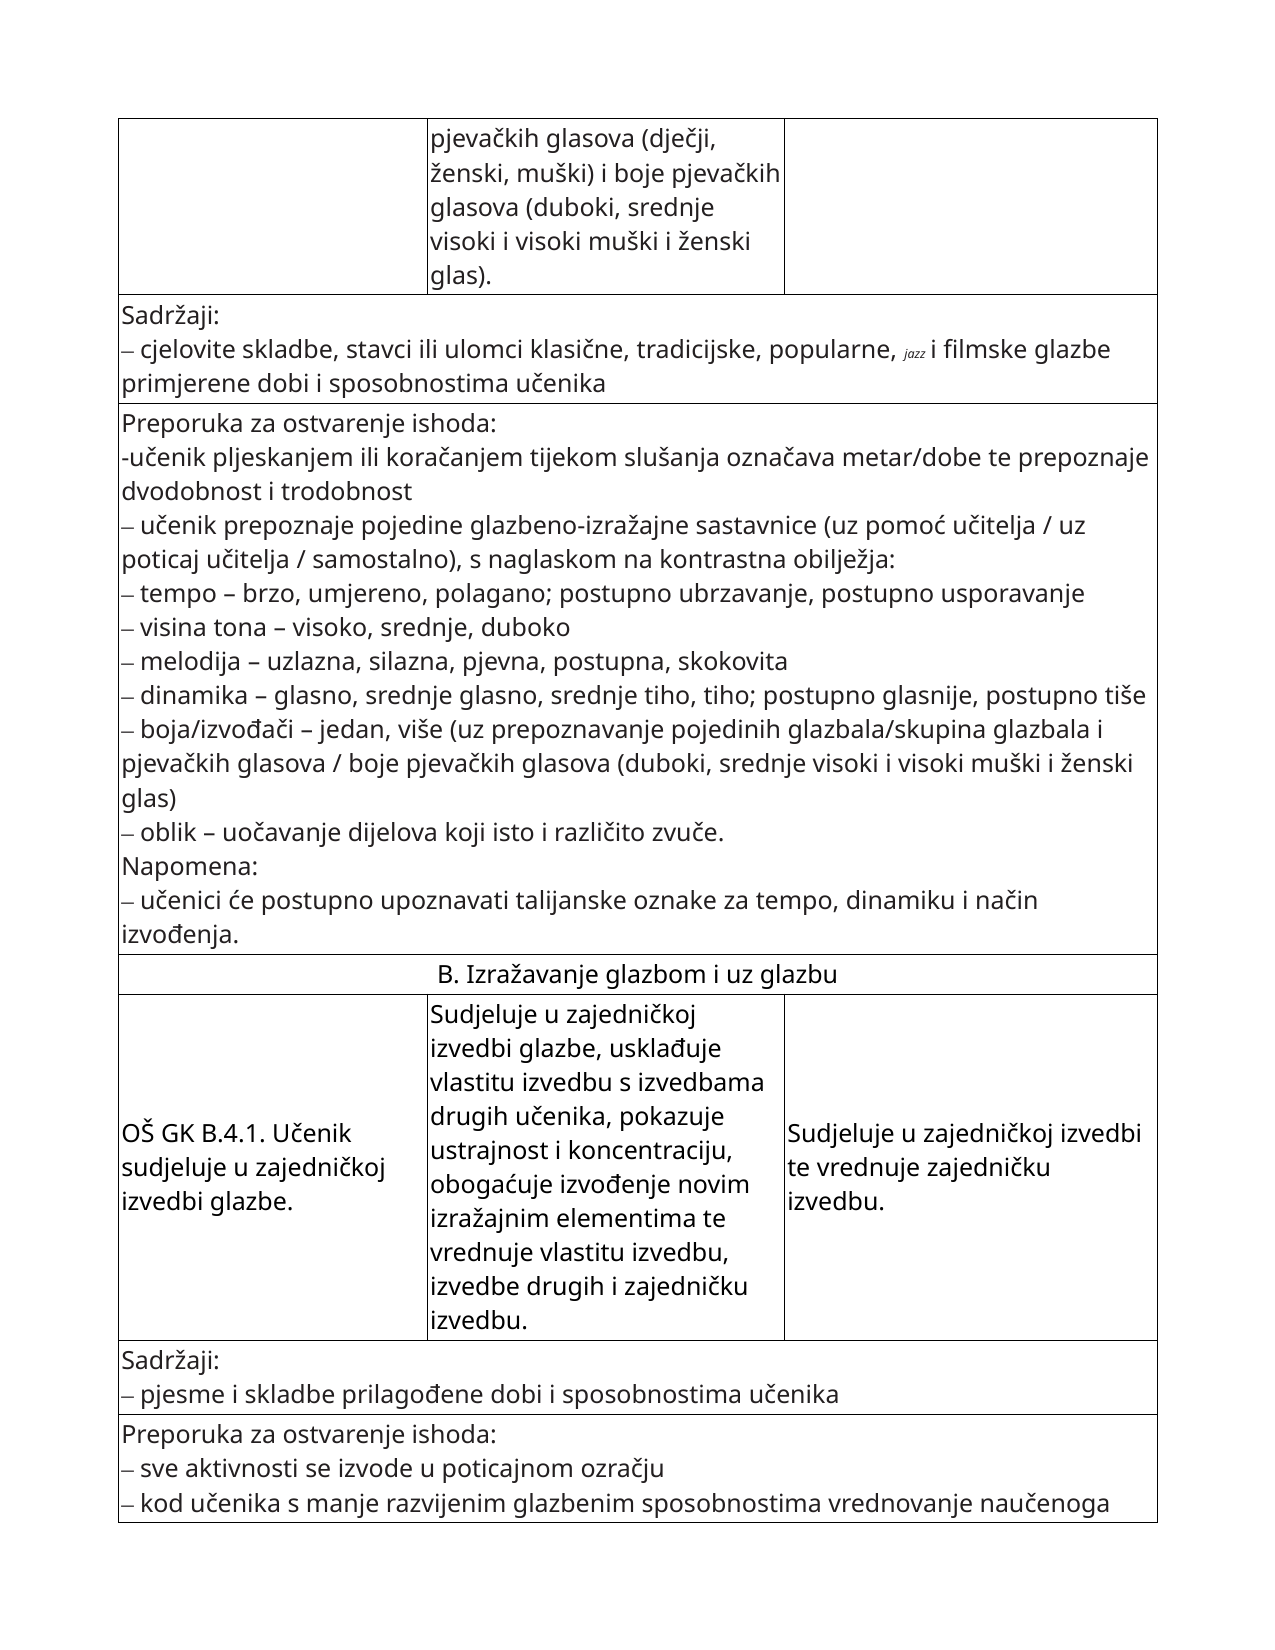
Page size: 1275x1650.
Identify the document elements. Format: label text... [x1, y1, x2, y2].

table_cell OŠ GK B.4.1. Učenik sudjeluje u zajedničkoj izvedbi glazbe. [119, 995, 427, 1340]
table_cell Preporuka za ostvarenje ishoda: -učenik pljeskanjem ili koračanjem tijekom slušanja označava metar/dobe te prepoznaje dvodobnost i trodobnost – učenik prepoznaje pojedine glazbeno-izražajne sastavnice (uz pomoć učitelja / uz poticaj učitelja / samostalno), s naglaskom na kontrastna obilježja: – tempo – brzo, umjereno, polagano; postupno ubrzavanje, postupno usporavanje – visina tona – visoko, srednje, duboko – melodija – uzlazna, silazna, pjevna, postupna, skokovita – dinamika – glasno, srednje glasno, srednje tiho, tiho; postupno glasnije, postupno tiše – boja/izvođači – jedan, više (uz prepoznavanje pojedinih glazbala/skupina glazbala i pjevačkih glasova / boje pjevačkih glasova (duboki, srednje visoki i visoki muški i ženski glas) – oblik – uočavanje dijelova koji isto i različito zvuče. Napomena: – učenici će postupno upoznavati talijanske oznake za tempo, dinamiku i način izvođenja. [119, 404, 1157, 953]
table_cell Sadržaji: – cjelovite skladbe, stavci ili ulomci klasične, tradicijske, popularne, jazz i filmske glazbe primjerene dobi i sposobnostima učenika [119, 295, 1157, 402]
table_cell Preporuka za ostvarenje ishoda: – sve aktivnosti se izvode u poticajnom ozračju – kod učenika s manje razvijenim glazbenim sposobnostima vrednovanje naučenoga [119, 1415, 1157, 1522]
table_cell [119, 119, 427, 294]
table_cell Sudjeluje u zajedničkoj izvedbi te vrednuje zajedničku izvedbu. [785, 995, 1157, 1340]
table_cell Sudjeluje u zajedničkoj izvedbi glazbe, usklađuje vlastitu izvedbu s izvedbama drugih učenika, pokazuje ustrajnost i koncentraciju, obogaćuje izvođenje novim izražajnim elementima te vrednuje vlastitu izvedbu, izvedbe drugih i zajedničku izvedbu. [428, 995, 784, 1340]
table_cell [785, 119, 1157, 294]
table_cell Sadržaji: – pjesme i skladbe prilagođene dobi i sposobnostima učenika [119, 1341, 1157, 1414]
table_cell B. Izražavanje glazbom i uz glazbu [119, 955, 1157, 993]
table_cell pjevačkih glasova (dječji, ženski, muški) i boje pjevačkih glasova (duboki, srednje visoki i visoki muški i ženski glas). [428, 119, 784, 294]
